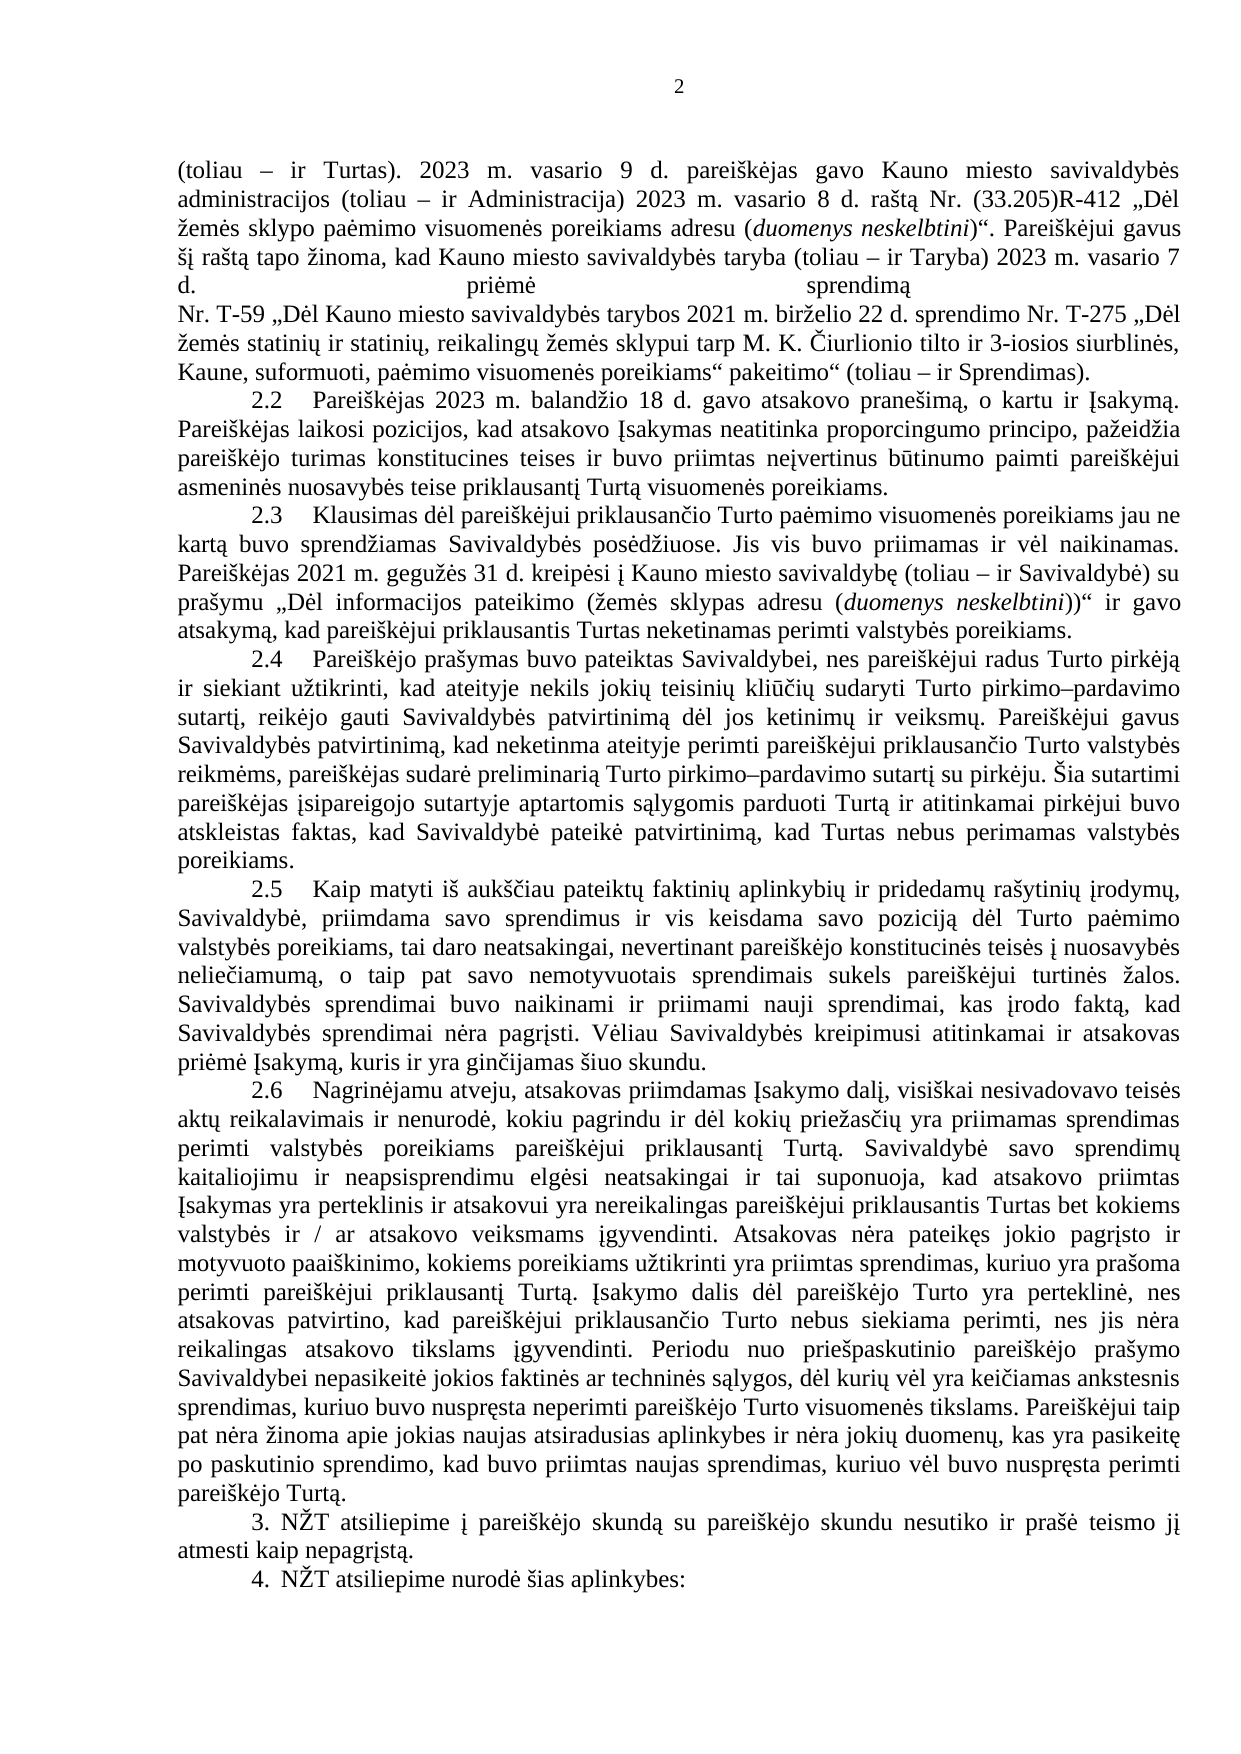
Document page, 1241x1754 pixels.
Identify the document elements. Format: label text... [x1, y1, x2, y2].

text 2.3 Klausimas dėl pareiškėjui priklausančio Turto paėmimo visuomenės poreikiams jau ne kartą buvo sprendžiamas Savivaldybės posėdžiuose. Jis vis buvo priimamas ir vėl naikinamas. Pareiškėjas 2021 m. gegužės 31 d. kreipėsi į Kauno miesto savivaldybę (toliau – ir Savivaldybė) su prašymu „Dėl informacijos pateikimo (žemės sklypas adresu (duomenys neskelbtini))“ ir gavo atsakymą, kad pareiškėjui priklausantis Turtas neketinamas perimti valstybės poreikiams. [177, 500, 1181, 644]
text 2.2 Pareiškėjas 2023 m. balandžio 18 d. gavo atsakovo pranešimą, o kartu ir Įsakymą. Pareiškėjas laikosi pozicijos, kad atsakovo Įsakymas neatitinka proporcingumo principo, pažeidžia pareiškėjo turimas konstitucines teises ir buvo priimtas neįvertinus būtinumo paimti pareiškėjui asmeninės nuosavybės teise priklausantį Turtą visuomenės poreikiams. [177, 385, 1181, 500]
text 2.6 Nagrinėjamu atveju, atsakovas priimdamas Įsakymo dalį, visiškai nesivadovavo teisės aktų reikalavimais ir nenurodė, kokiu pagrindu ir dėl kokių priežasčių yra priimamas sprendimas perimti valstybės poreikiams pareiškėjui priklausantį Turtą. Savivaldybė savo sprendimų kaitaliojimu ir neapsisprendimu elgėsi neatsakingai ir tai suponuoja, kad atsakovo priimtas Įsakymas yra perteklinis ir atsakovui yra nereikalingas pareiškėjui priklausantis Turtas bet kokiems valstybės ir / ar atsakovo veiksmams įgyvendinti. Atsakovas nėra pateikęs jokio pagrįsto ir motyvuoto paaiškinimo, kokiems poreikiams užtikrinti yra priimtas sprendimas, kuriuo yra prašoma perimti pareiškėjui priklausantį Turtą. Įsakymo dalis dėl pareiškėjo Turto yra perteklinė, nes atsakovas patvirtino, kad pareiškėjui priklausančio Turto nebus siekiama perimti, nes jis nėra reikalingas atsakovo tikslams įgyvendinti. Periodu nuo priešpaskutinio pareiškėjo prašymo Savivaldybei nepasikeitė jokios faktinės ar techninės sąlygos, dėl kurių vėl yra keičiamas ankstesnis sprendimas, kuriuo buvo nuspręsta neperimti pareiškėjo Turto visuomenės tikslams. Pareiškėjui taip pat nėra žinoma apie jokias naujas atsiradusias aplinkybes ir nėra jokių duomenų, kas yra pasikeitę po paskutinio sprendimo, kad buvo priimtas naujas sprendimas, kuriuo vėl buvo nuspręsta perimti pareiškėjo Turtą. [177, 1075, 1181, 1507]
text 2.5 Kaip matyti iš aukščiau pateiktų faktinių aplinkybių ir pridedamų rašytinių įrodymų, Savivaldybė, priimdama savo sprendimus ir vis keisdama savo poziciją dėl Turto paėmimo valstybės poreikiams, tai daro neatsakingai, nevertinant pareiškėjo konstitucinės teisės į nuosavybės neliečiamumą, o taip pat savo nemotyvuotais sprendimais sukels pareiškėjui turtinės žalos. Savivaldybės sprendimai buvo naikinami ir priimami nauji sprendimai, kas įrodo faktą, kad Savivaldybės sprendimai nėra pagrįsti. Vėliau Savivaldybės kreipimusi atitinkamai ir atsakovas priėmė Įsakymą, kuris ir yra ginčijamas šiuo skundu. [177, 874, 1181, 1075]
text 3. NŽT atsiliepime į pareiškėjo skundą su pareiškėjo skundu nesutiko ir prašė teismo jį atmesti kaip nepagrįstą. [177, 1507, 1181, 1564]
text 2.4 Pareiškėjo prašymas buvo pateiktas Savivaldybei, nes pareiškėjui radus Turto pirkėją ir siekiant užtikrinti, kad ateityje nekils jokių teisinių kliūčių sudaryti Turto pirkimo–pardavimo sutartį, reikėjo gauti Savivaldybės patvirtinimą dėl jos ketinimų ir veiksmų. Pareiškėjui gavus Savivaldybės patvirtinimą, kad neketinma ateityje perimti pareiškėjui priklausančio Turto valstybės reikmėms, pareiškėjas sudarė preliminarią Turto pirkimo–pardavimo sutartį su pirkėju. Šia sutartimi pareiškėjas įsipareigojo sutartyje aptartomis sąlygomis parduoti Turtą ir atitinkamai pirkėjui buvo atskleistas faktas, kad Savivaldybė pateikė patvirtinimą, kad Turtas nebus perimamas valstybės poreikiams. [177, 644, 1181, 874]
text (toliau – ir Turtas). 2023 m. vasario 9 d. pareiškėjas gavo Kauno miesto savivaldybės administracijos (toliau – ir Administracija) 2023 m. vasario 8 d. raštą Nr. (33.205)R-412 „Dėl žemės sklypo paėmimo visuomenės poreikiams adresu (duomenys neskelbtini)“. Pareiškėjui gavus šį raštą tapo žinoma, kad Kauno miesto savivaldybės taryba (toliau – ir Taryba) 2023 m. vasario 7 d. priėmė sprendimą Nr. T-59 „Dėl Kauno miesto savivaldybės tarybos 2021 m. birželio 22 d. sprendimo Nr. T-275 „Dėl žemės statinių ir statinių, reikalingų žemės sklypui tarp M. K. Čiurlionio tilto ir 3-iosios siurblinės, Kaune, suformuoti, paėmimo visuomenės poreikiams“ pakeitimo“ (toliau – ir Sprendimas). [177, 155, 1181, 385]
text 4. NŽT atsiliepime nurodė šias aplinkybes: [177, 1564, 1181, 1593]
